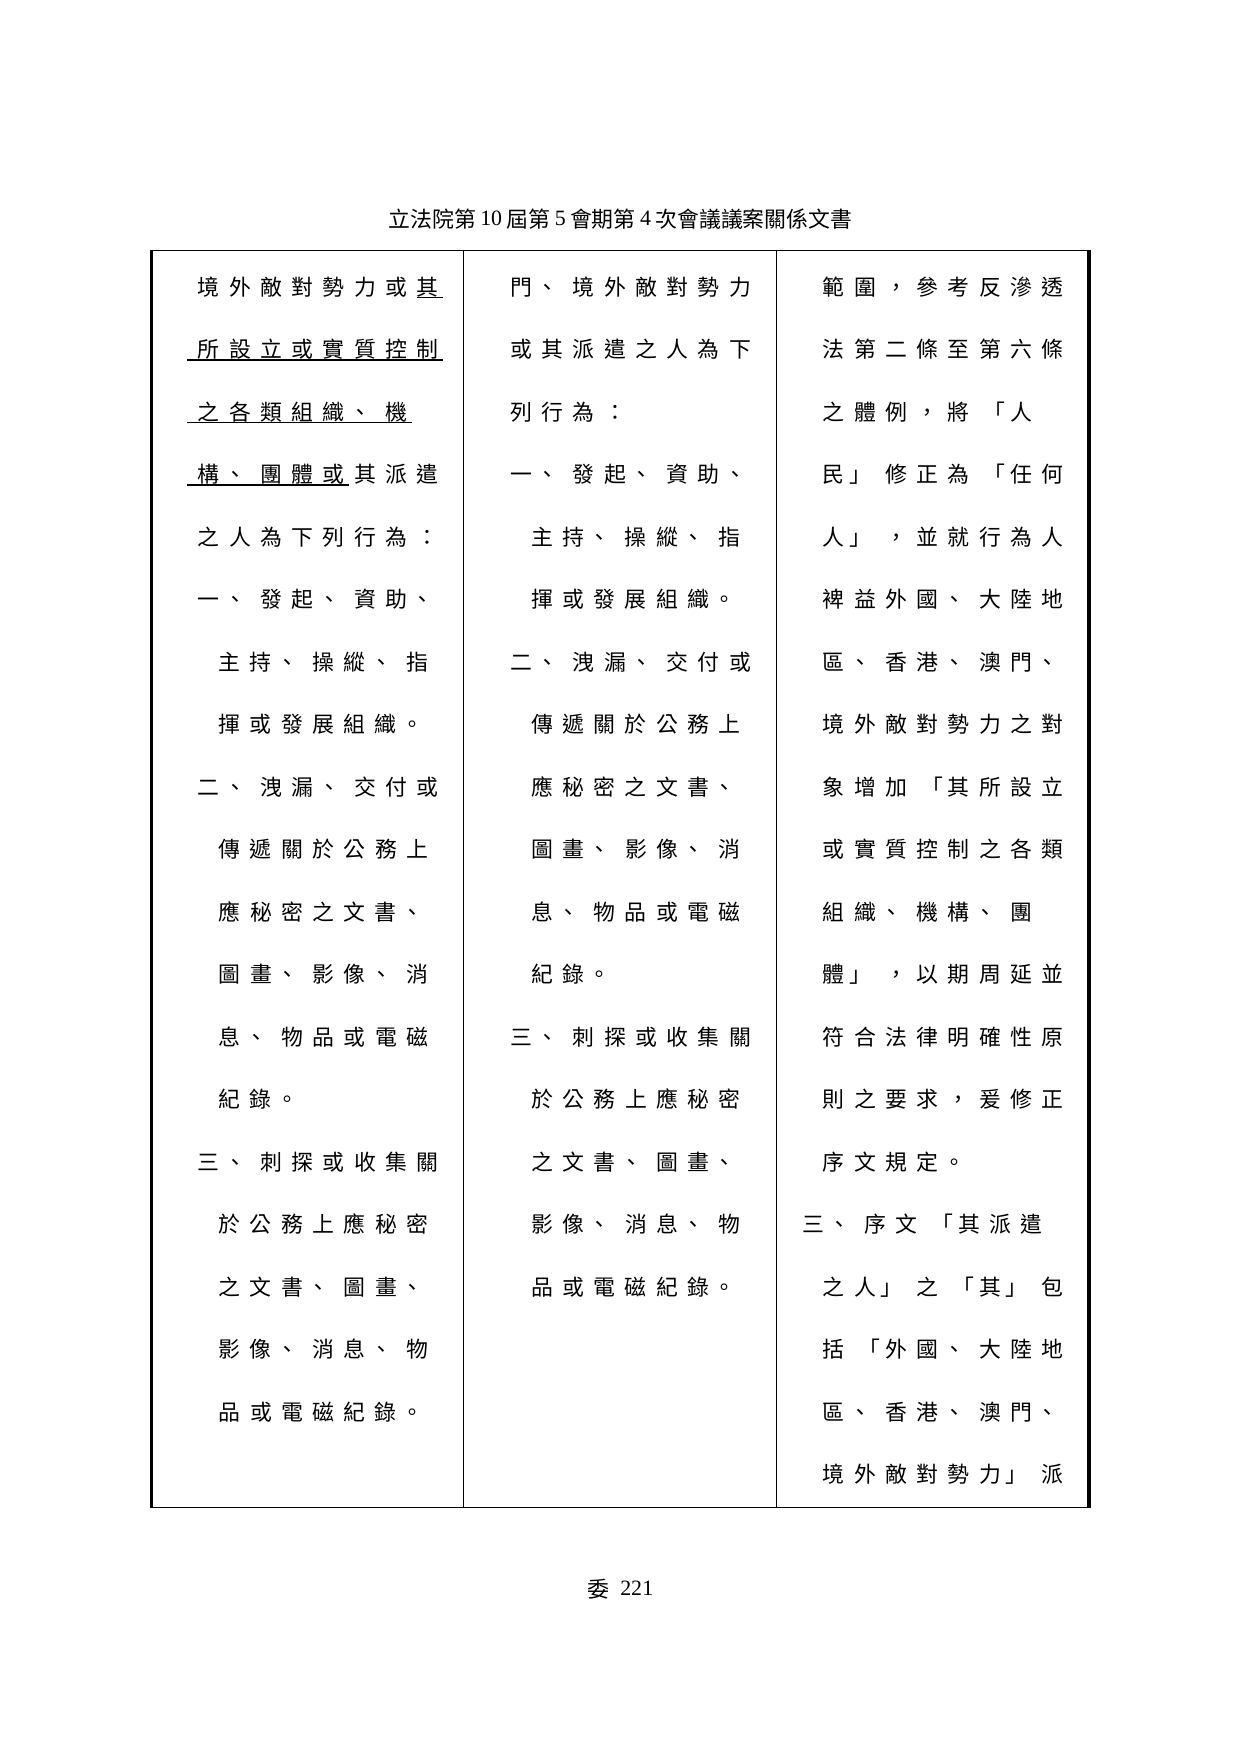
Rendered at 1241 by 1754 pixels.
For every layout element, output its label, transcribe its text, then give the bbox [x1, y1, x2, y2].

table_cell 門、境外敵對勢力或其派遣之人為下列行為： 一、發起、資助、主持、操縱、指揮或發展組織。 二、洩漏、交付或傳遞關於公務上應秘密之文書、圖畫、影像、消息、物品或電磁紀錄。 三、刺探或收集關於公務上應秘密之文書、圖畫、影像、消息、物品或電磁紀錄。 [464, 251, 776, 1507]
table_cell 範圍，參考反滲透法第二條至第六條之體例，將「人民」修正為「任何人」，並就行為人裨益外國、大陸地區、香港、澳門、境外敵對勢力之對象增加「其所設立或實質控制之各類組織、機構、團體」，以期周延並符合法律明確性原則之要求，爰修正序文規定。 三、序文「其派遣之人」之「其」包括「外國、大陸地區、香港、澳門、境外敵對勢力」派 [777, 251, 1087, 1507]
table_cell 境外敵對勢力或其所設立或實質控制之各類組織、機構、團體或其派遣之人為下列行為： 一、發起、資助、主持、操縱、指揮或發展組織。 二、洩漏、交付或傳遞關於公務上應秘密之文書、圖畫、影像、消息、物品或電磁紀錄。 三、刺探或收集關於公務上應秘密之文書、圖畫、影像、消息、物品或電磁紀錄。 [153, 251, 463, 1507]
